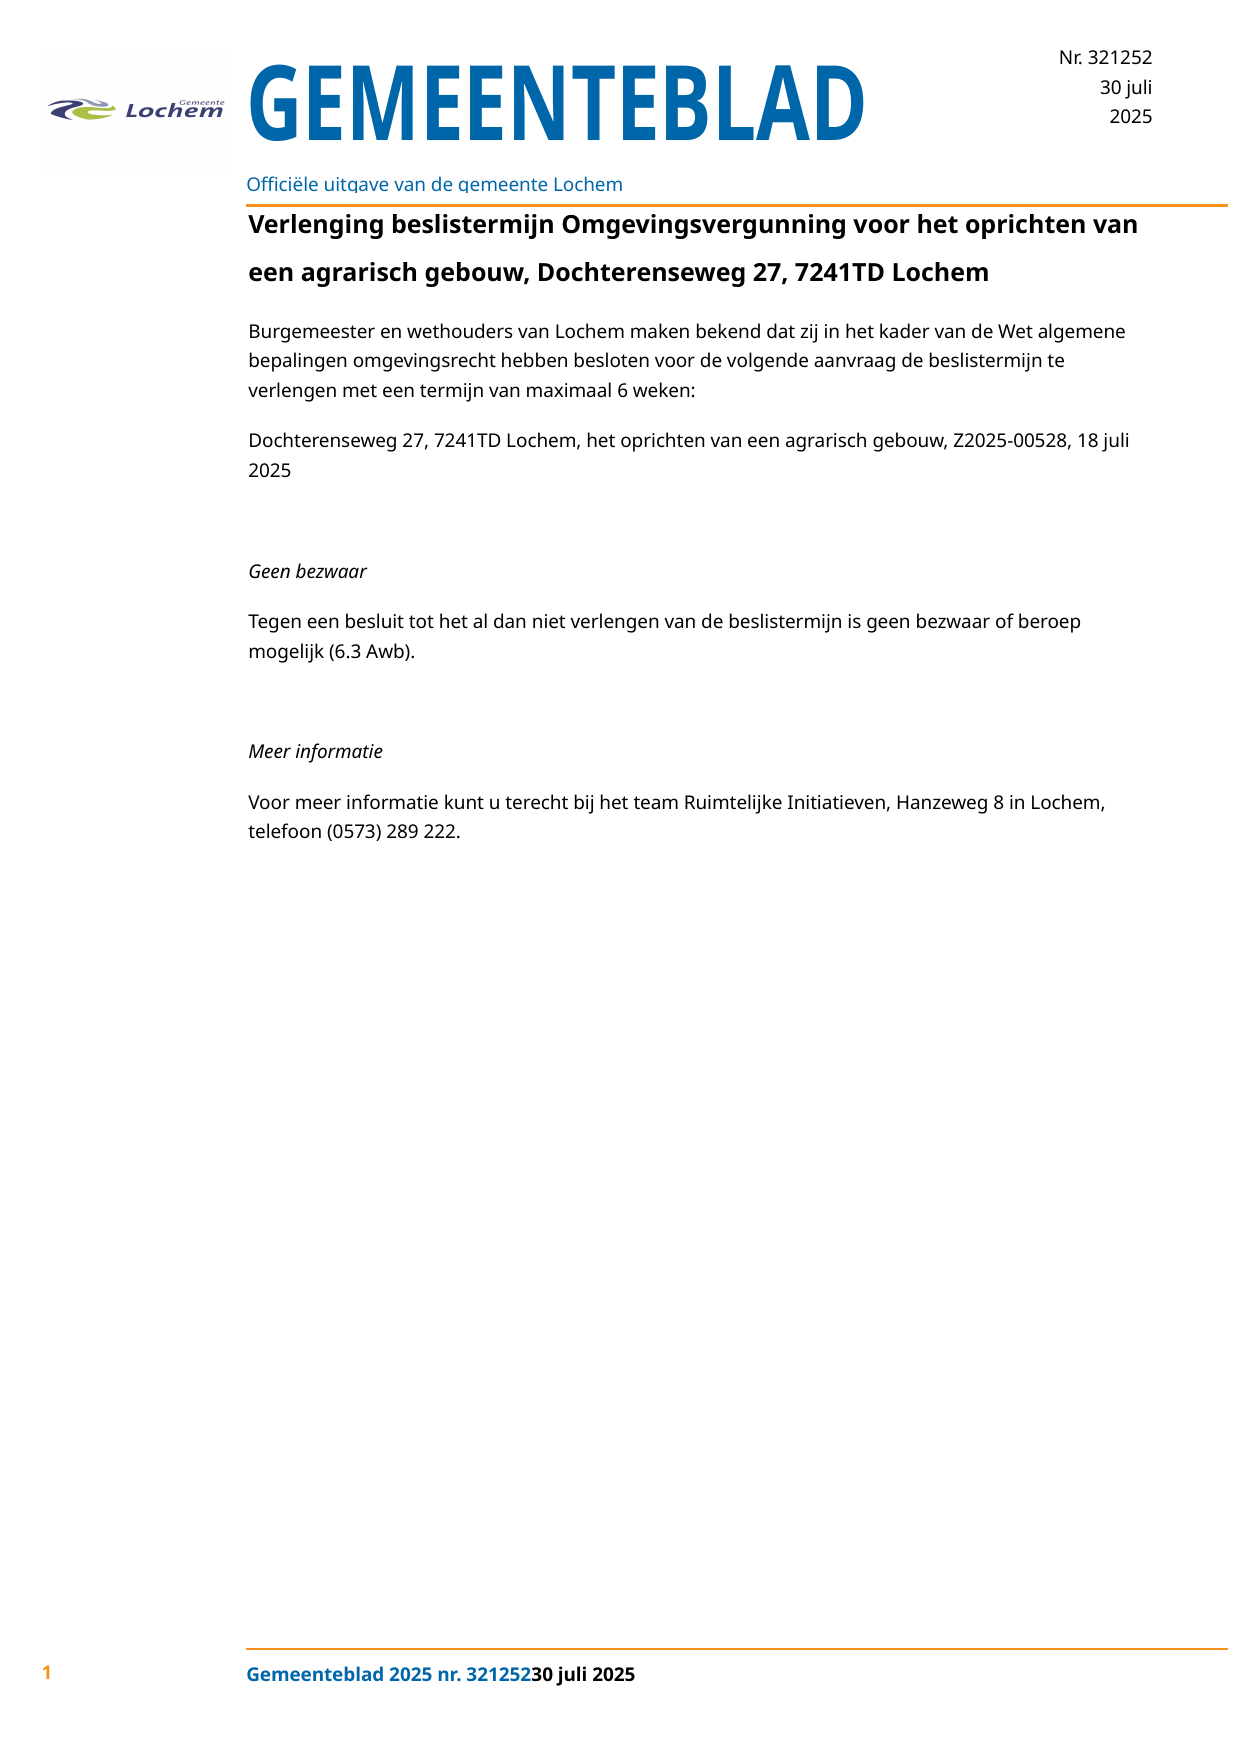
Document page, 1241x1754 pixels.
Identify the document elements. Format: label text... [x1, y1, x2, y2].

text Voor meer informatie kunt u terecht bij het team Ruimtelijke Initiatieven, Hanzeweg 8 in Lochem, telefoon (0573) 289 222. [248, 789, 1152, 844]
text Verlenging beslistermijn Omgevingsvergunning voor het oprichten van een agrarisch gebouw, Dochterenseweg 27, 7241TD Lochem [248, 207, 1152, 288]
text Tegen een besluit tot het al dan niet verlengen van de beslistermijn is geen bezwaar of beroep mogelijk (6.3 Awb). [248, 608, 1152, 664]
text Meer informatie [248, 739, 1152, 764]
text Burgemeester en wethouders van Lochem maken bekend dat zij in het kader van de Wet algemene bepalingen omgevingsrecht hebben besloten voor de volgende aanvraag de beslistermijn te verlengen met een termijn van maximaal 6 weken: [248, 318, 1152, 403]
text Dochterenseweg 27, 7241TD Lochem, het oprichten van een agrarisch gebouw, Z2025-00528, 18 juli 2025 [248, 427, 1152, 483]
text Geen bezwaar [248, 558, 1152, 584]
picture [41, 47, 231, 172]
